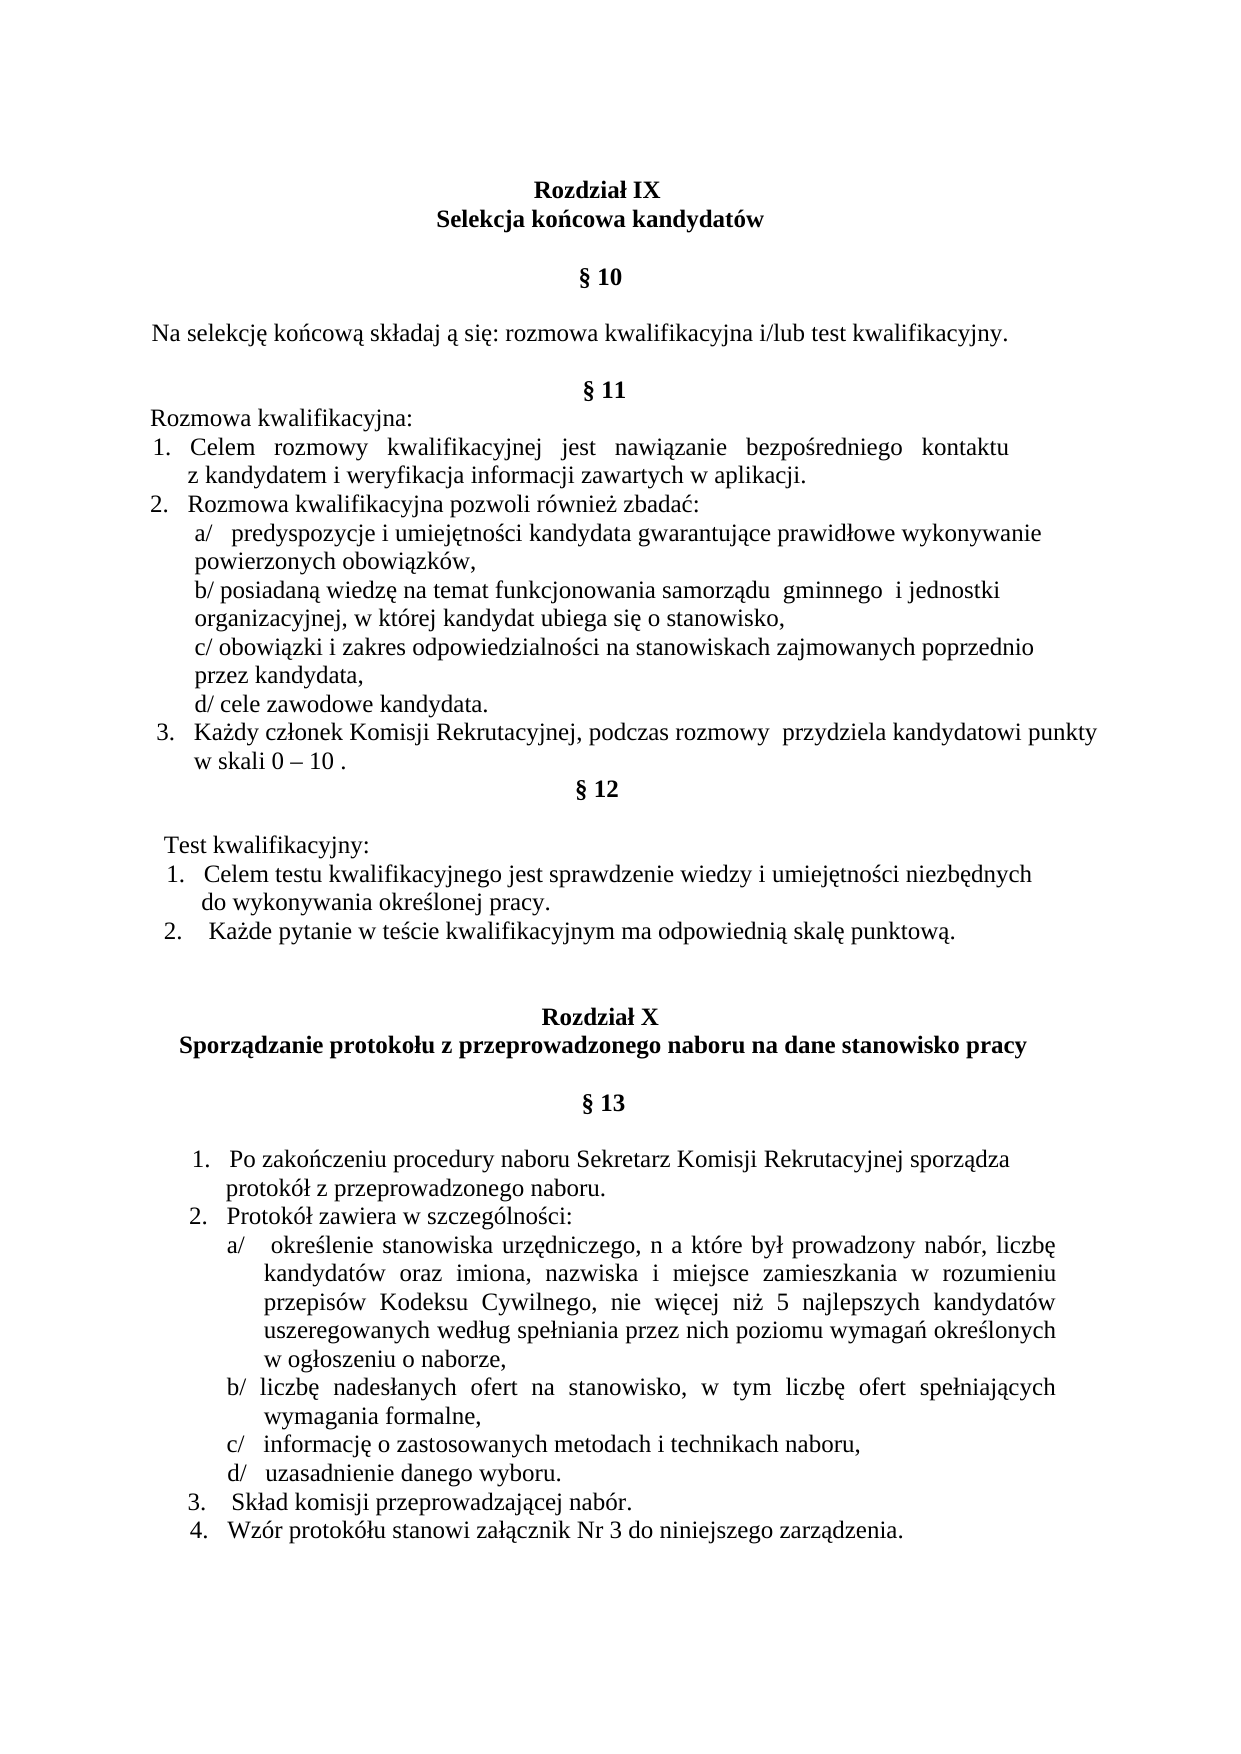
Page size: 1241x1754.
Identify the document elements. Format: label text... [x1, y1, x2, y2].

text a/ określenie stanowiska urzędniczego, n a które był prowadzony nabór, liczbę kandydatów oraz imiona, nazwiska i miejsce zamieszkania w rozumieniu przepisów Kodeksu Cywilnego, nie więcej niż 5 najlepszych kandydatów uszeregowanych według spełniania przez nich poziomu wymagań określonych w ogłoszeniu o naborze, [227, 1230, 1057, 1373]
text c/ obowiązki i zakres odpowiedzialności na stanowiskach zajmowanych poprzednio [194, 632, 1057, 661]
text b/ liczbę nadesłanych ofert na stanowisko, w tym liczbę ofert spełniających wymagania formalne, [227, 1373, 1057, 1430]
list Każde pytanie w teście kwalifikacyjnym ma odpowiednią skalę punktową. [163, 916, 1057, 945]
text 1. Celem rozmowy kwalifikacyjnej jest nawiązanie bezpośredniego kontaktu z kandydatem i weryfikacja informacji zawartych w aplikacji. [152, 433, 1057, 490]
text d/ cele zawodowe kandydata. [194, 689, 504, 718]
text c/ informację o zastosowanych metodach i technikach naboru, [226, 1430, 1057, 1458]
text przez kandydata, [194, 661, 504, 689]
text § 13 [150, 1088, 1057, 1117]
text 1. Celem testu kwalifikacyjnego jest sprawdzenie wiedzy i umiejętności niezbędnych do wykonywania określonej pracy. [166, 859, 1057, 916]
text 1. Po zakończeniu procedury naboru Sekretarz Komisji Rekrutacyjnej sporządza protokół z przeprowadzonego naboru. [192, 1144, 1011, 1202]
text Sporządzanie protokołu z przeprowadzonego naboru na dane stanowisko pracy [150, 1031, 1057, 1060]
text d/ uzasadnienie danego wyboru. [227, 1458, 1057, 1487]
subtitle Rozdział X [150, 1002, 1057, 1031]
text b/ posiadaną wiedzę na temat funkcjonowania samorządu gminnego i jednostki [194, 575, 1057, 604]
list Każdy członek Komisji Rekrutacyjnej, podczas rozmowy przydziela kandydatowi punkty [156, 718, 1121, 747]
text 2. Rozmowa kwalifikacyjna pozwoli również zbadać: [150, 490, 1057, 518]
text Rozmowa kwalifikacyjna: [150, 404, 1057, 433]
text § 12 [150, 775, 1121, 804]
text 3. Skład komisji przeprowadzającej nabór. [150, 1487, 1057, 1516]
text 2. Protokół zawiera w szczególności: [189, 1202, 1057, 1230]
text w skali 0 – 10 . [156, 747, 1121, 775]
text Rozdział IX [150, 176, 1050, 205]
text organizacyjnej, w której kandydat ubiega się o stanowisko, [194, 604, 1057, 632]
text 4. Wzór protokółu stanowi załącznik Nr 3 do niniejszego zarządzenia. [189, 1516, 1057, 1544]
text Na selekcję końcową składaj ą się: rozmowa kwalifikacyjna i/lub test kwalifikacyjny. [151, 318, 1057, 347]
text § 11 [151, 375, 1057, 404]
text § 10 [150, 262, 1050, 291]
text powierzonych obowiązków, [194, 547, 1057, 575]
text Test kwalifikacyjny: [163, 831, 1057, 859]
text Selekcja końcowa kandydatów [150, 205, 1050, 233]
text a/ predyspozycje i umiejętności kandydata gwarantujące prawidłowe wykonywanie [194, 518, 1057, 547]
